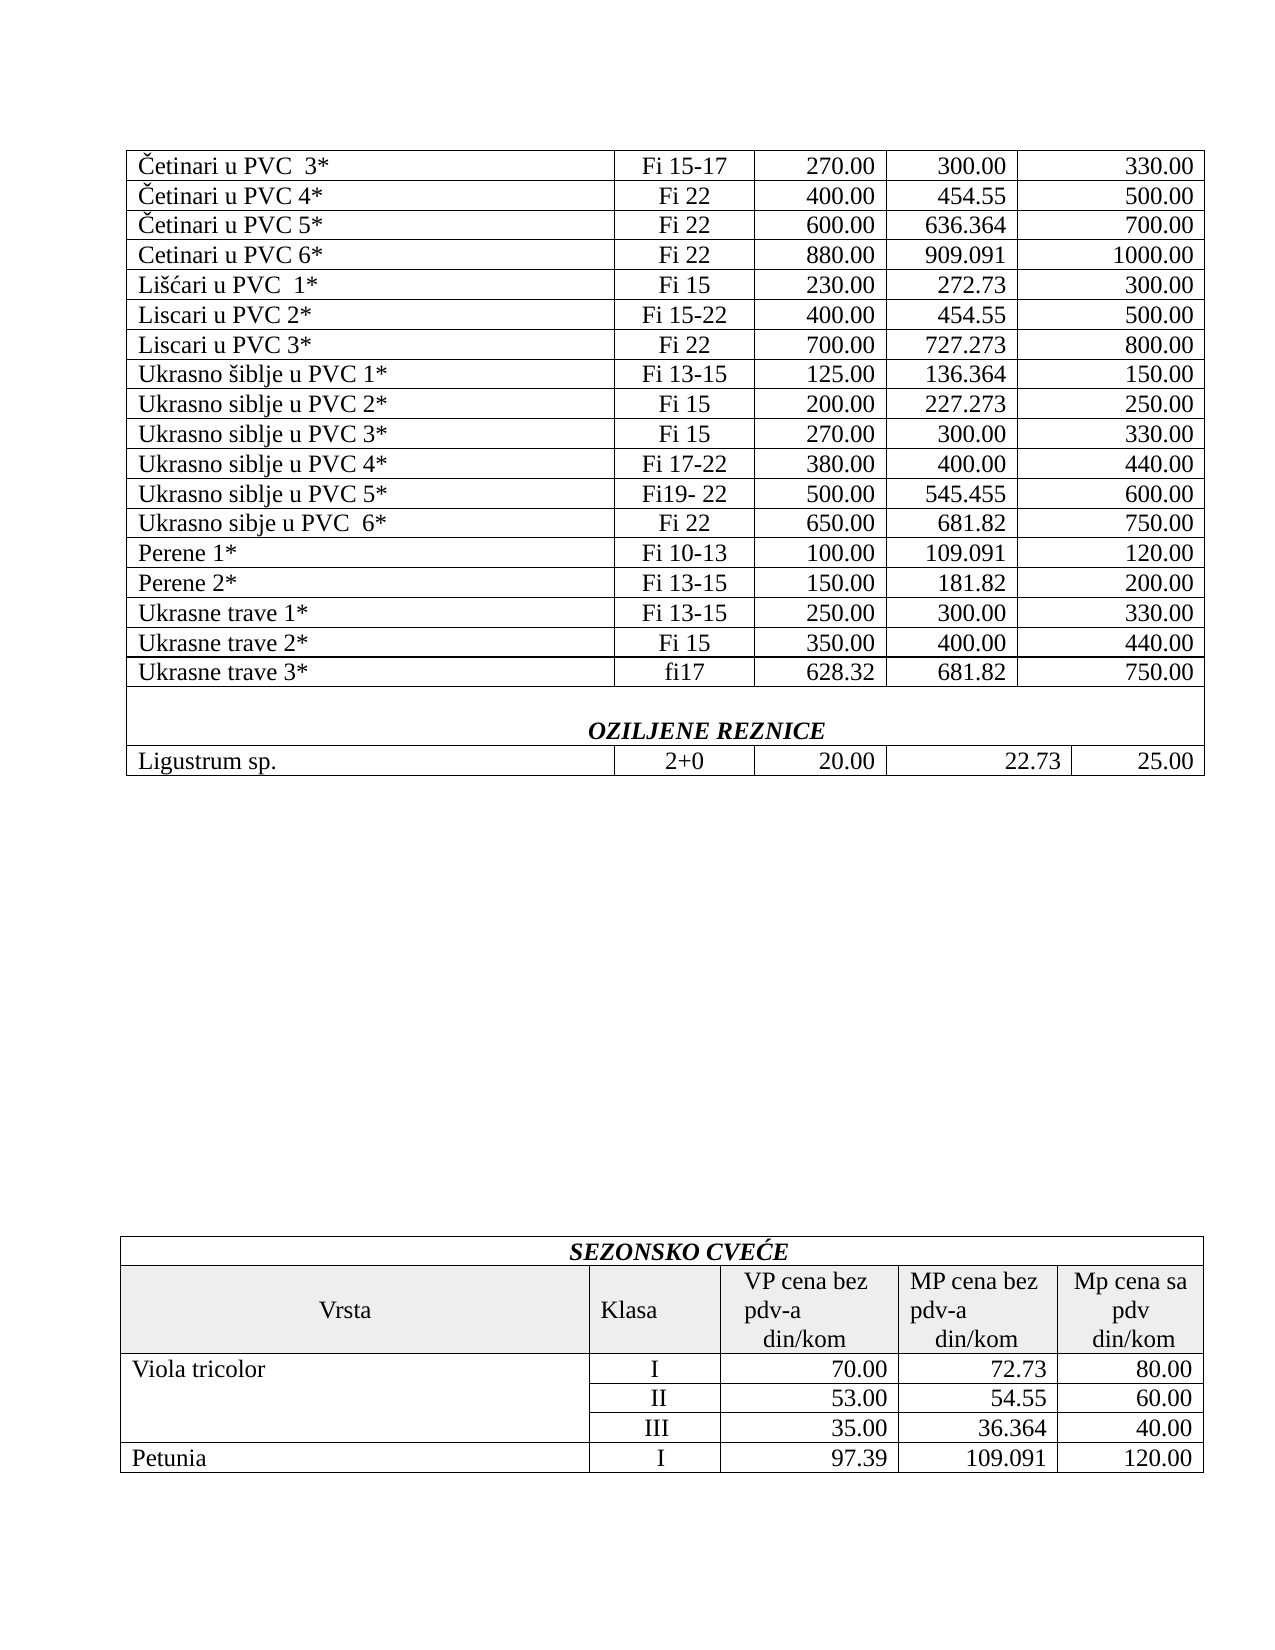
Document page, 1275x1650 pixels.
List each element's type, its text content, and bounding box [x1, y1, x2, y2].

table_cell Fi 15 [615, 270, 754, 299]
table_header SEZONSKO CVEĆE [121, 1237, 1203, 1265]
table_cell 750.00 [1018, 509, 1204, 537]
table_cell 270.00 [755, 151, 886, 180]
table_cell Lišćari u PVC 1* [127, 270, 614, 299]
table_cell 200.00 [755, 389, 886, 418]
table_cell 628.32 [755, 658, 886, 686]
table_cell 700.00 [1018, 211, 1204, 239]
table_cell 300.00 [1018, 270, 1204, 299]
table_cell 22.73 [887, 746, 1071, 774]
table_cell Perene 1* [127, 538, 614, 567]
table_cell 250.00 [755, 598, 886, 627]
table_cell Ukrasno siblje u PVC 2* [127, 389, 614, 418]
table_cell 330.00 [1018, 151, 1204, 180]
table_cell Ukrasno siblje u PVC 4* [127, 449, 614, 478]
table_cell 500.00 [1018, 181, 1204, 209]
table_cell Fi 15 [615, 628, 754, 656]
table_cell 300.00 [887, 151, 1017, 180]
table_cell 400.00 [887, 628, 1017, 656]
table_cell Viola tricolor [121, 1354, 589, 1442]
table_cell 270.00 [755, 419, 886, 448]
table_cell 300.00 [887, 598, 1017, 627]
table_cell 136.364 [887, 360, 1017, 388]
table_cell 380.00 [755, 449, 886, 478]
table_cell Ukrasne trave 3* [127, 658, 614, 686]
table_cell Vrsta [121, 1266, 589, 1353]
table_cell VP cena bez pdv-a din/kom [721, 1266, 898, 1353]
table_cell 72.73 [899, 1354, 1057, 1382]
table_cell 350.00 [755, 628, 886, 656]
table_cell 600.00 [1018, 479, 1204, 507]
table_cell Fi19- 22 [615, 479, 754, 507]
table_cell 400.00 [755, 300, 886, 329]
table_cell 125.00 [755, 360, 886, 388]
table_cell 109.091 [899, 1443, 1057, 1472]
table_cell 120.00 [1058, 1443, 1203, 1472]
table_cell Ligustrum sp. [127, 746, 614, 774]
table_cell 181.82 [887, 568, 1017, 597]
table_cell 727.273 [887, 330, 1017, 358]
table_cell Liscari u PVC 3* [127, 330, 614, 358]
table_cell Fi 22 [615, 181, 754, 209]
table_cell 400.00 [887, 449, 1017, 478]
table_cell Fi 13-15 [615, 360, 754, 388]
table_cell Fi 15-17 [615, 151, 754, 180]
table_cell 600.00 [755, 211, 886, 239]
table_cell 909.091 [887, 240, 1017, 269]
table_cell 300.00 [887, 419, 1017, 448]
table_cell Četinari u PVC 3* [127, 151, 614, 180]
table_cell 440.00 [1018, 449, 1204, 478]
table_cell Fi 13-15 [615, 568, 754, 597]
table_cell 70.00 [721, 1354, 898, 1382]
table_cell 80.00 [1058, 1354, 1203, 1382]
table_cell Fi 22 [615, 240, 754, 269]
table_cell I [590, 1354, 720, 1382]
table_cell Četinari u PVC 4* [127, 181, 614, 209]
table_cell 20.00 [755, 746, 886, 774]
table_cell 100.00 [755, 538, 886, 567]
table_cell 1000.00 [1018, 240, 1204, 269]
table_cell II [590, 1384, 720, 1412]
table_cell 40.00 [1058, 1413, 1203, 1442]
table_cell I [590, 1443, 720, 1472]
table_cell 500.00 [1018, 300, 1204, 329]
table_cell 681.82 [887, 509, 1017, 537]
table_cell 36.364 [899, 1413, 1057, 1442]
table_cell 120.00 [1018, 538, 1204, 567]
table_cell 109.091 [887, 538, 1017, 567]
table_cell 454.55 [887, 181, 1017, 209]
table_cell Liscari u PVC 2* [127, 300, 614, 329]
table_cell 330.00 [1018, 419, 1204, 448]
table_cell fi17 [615, 658, 754, 686]
table_cell 227.273 [887, 389, 1017, 418]
table_cell OZILJENE REZNICE [127, 687, 1204, 745]
table_cell 650.00 [755, 509, 886, 537]
table_cell 150.00 [1018, 360, 1204, 388]
table_cell 636.364 [887, 211, 1017, 239]
table_cell 272.73 [887, 270, 1017, 299]
table_cell 454.55 [887, 300, 1017, 329]
table_cell Fi 22 [615, 509, 754, 537]
table_cell Cetinari u PVC 6* [127, 240, 614, 269]
table_cell III [590, 1413, 720, 1442]
table_cell 700.00 [755, 330, 886, 358]
table_cell Ukrasno sibje u PVC 6* [127, 509, 614, 537]
table_cell MP cena bez pdv-a din/kom [899, 1266, 1057, 1353]
table_cell 53.00 [721, 1384, 898, 1412]
table_cell Fi 22 [615, 211, 754, 239]
table_cell Perene 2* [127, 568, 614, 597]
table_cell 440.00 [1018, 628, 1204, 656]
table_cell 880.00 [755, 240, 886, 269]
table_cell Fi 15 [615, 419, 754, 448]
table_cell 150.00 [755, 568, 886, 597]
table_cell 500.00 [755, 479, 886, 507]
table_cell Fi 17-22 [615, 449, 754, 478]
table_cell 97.39 [721, 1443, 898, 1472]
table_cell Fi 15 [615, 389, 754, 418]
table_cell Ukrasno siblje u PVC 3* [127, 419, 614, 448]
table_cell 35.00 [721, 1413, 898, 1442]
table_cell Ukrasne trave 2* [127, 628, 614, 656]
table_cell 250.00 [1018, 389, 1204, 418]
table_cell 2+0 [615, 746, 754, 774]
table_cell 400.00 [755, 181, 886, 209]
table_cell Četinari u PVC 5* [127, 211, 614, 239]
table_cell Fi 13-15 [615, 598, 754, 627]
table_cell 330.00 [1018, 598, 1204, 627]
table_cell 750.00 [1018, 658, 1204, 686]
table_cell 60.00 [1058, 1384, 1203, 1412]
table_cell 800.00 [1018, 330, 1204, 358]
table_cell Fi 15-22 [615, 300, 754, 329]
table_cell 230.00 [755, 270, 886, 299]
table_cell Ukrasno šiblje u PVC 1* [127, 360, 614, 388]
table_cell 200.00 [1018, 568, 1204, 597]
table_cell Ukrasno siblje u PVC 5* [127, 479, 614, 507]
table_cell Klasa [590, 1266, 720, 1353]
table_cell Fi 22 [615, 330, 754, 358]
table_cell Fi 10-13 [615, 538, 754, 567]
table_cell 545.455 [887, 479, 1017, 507]
table_cell 25.00 [1072, 746, 1204, 774]
table_cell Ukrasne trave 1* [127, 598, 614, 627]
table_cell Mp cena sa pdv din/kom [1058, 1266, 1203, 1353]
table_cell 681.82 [887, 658, 1017, 686]
table_cell Petunia [121, 1443, 589, 1472]
table_cell 54.55 [899, 1384, 1057, 1412]
